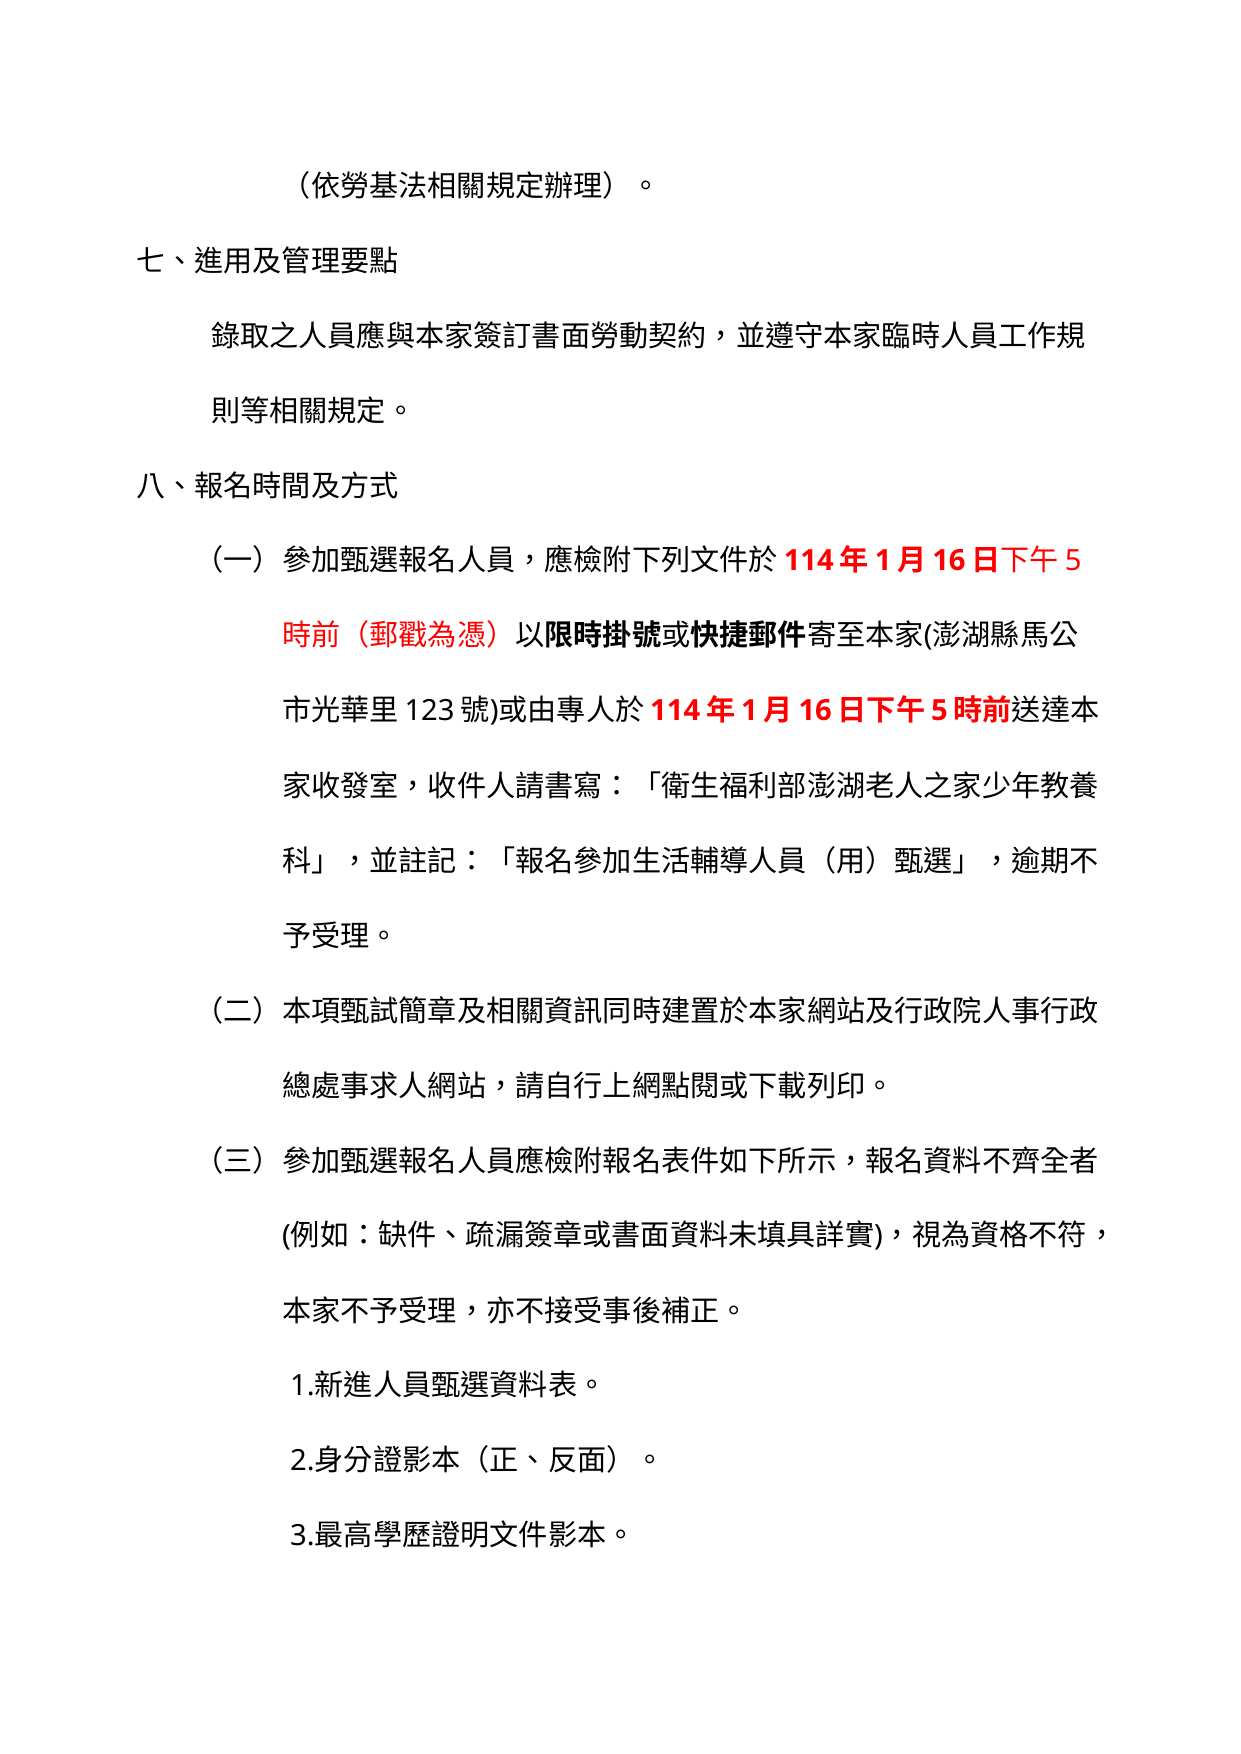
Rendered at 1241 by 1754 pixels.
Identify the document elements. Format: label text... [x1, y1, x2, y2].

text 七、進用及管理要點 [136, 221, 1104, 296]
list （一）參加甄選報名人員，應檢附下列文件於114年1月16日下午5時前（郵戳為憑）以限時掛號或快捷郵件寄至本家(澎湖縣馬公市光華里123號)或由專人於114年1月16日下午5時前送達本家收發室，收件人請書寫：「衛生福利部澎湖老人之家少年教養科」，並註記：「報名參加生活輔導人員（用）甄選」，逾期不予受理。 [194, 521, 1104, 971]
list （三）參加甄選報名人員應檢附報名表件如下所示，報名資料不齊全者(例如：缺件、疏漏簽章或書面資料未填具詳實)，視為資格不符，本家不予受理，亦不接受事後補正。 [194, 1121, 1104, 1346]
list 1.新進人員甄選資料表。 [261, 1346, 1104, 1421]
text 八、報名時間及方式 [136, 446, 1104, 521]
list （二）本項甄試簡章及相關資訊同時建置於本家網站及行政院人事行政總處事求人網站，請自行上網點閱或下載列印。 [194, 971, 1104, 1121]
list 3.最高學歷證明文件影本。 [261, 1496, 1104, 1571]
list 2.身分證影本（正、反面）。 [261, 1421, 1104, 1496]
text 錄取之人員應與本家簽訂書面勞動契約，並遵守本家臨時人員工作規則等相關規定。 [211, 296, 1104, 446]
text （依勞基法相關規定辦理）。 [136, 146, 1104, 221]
